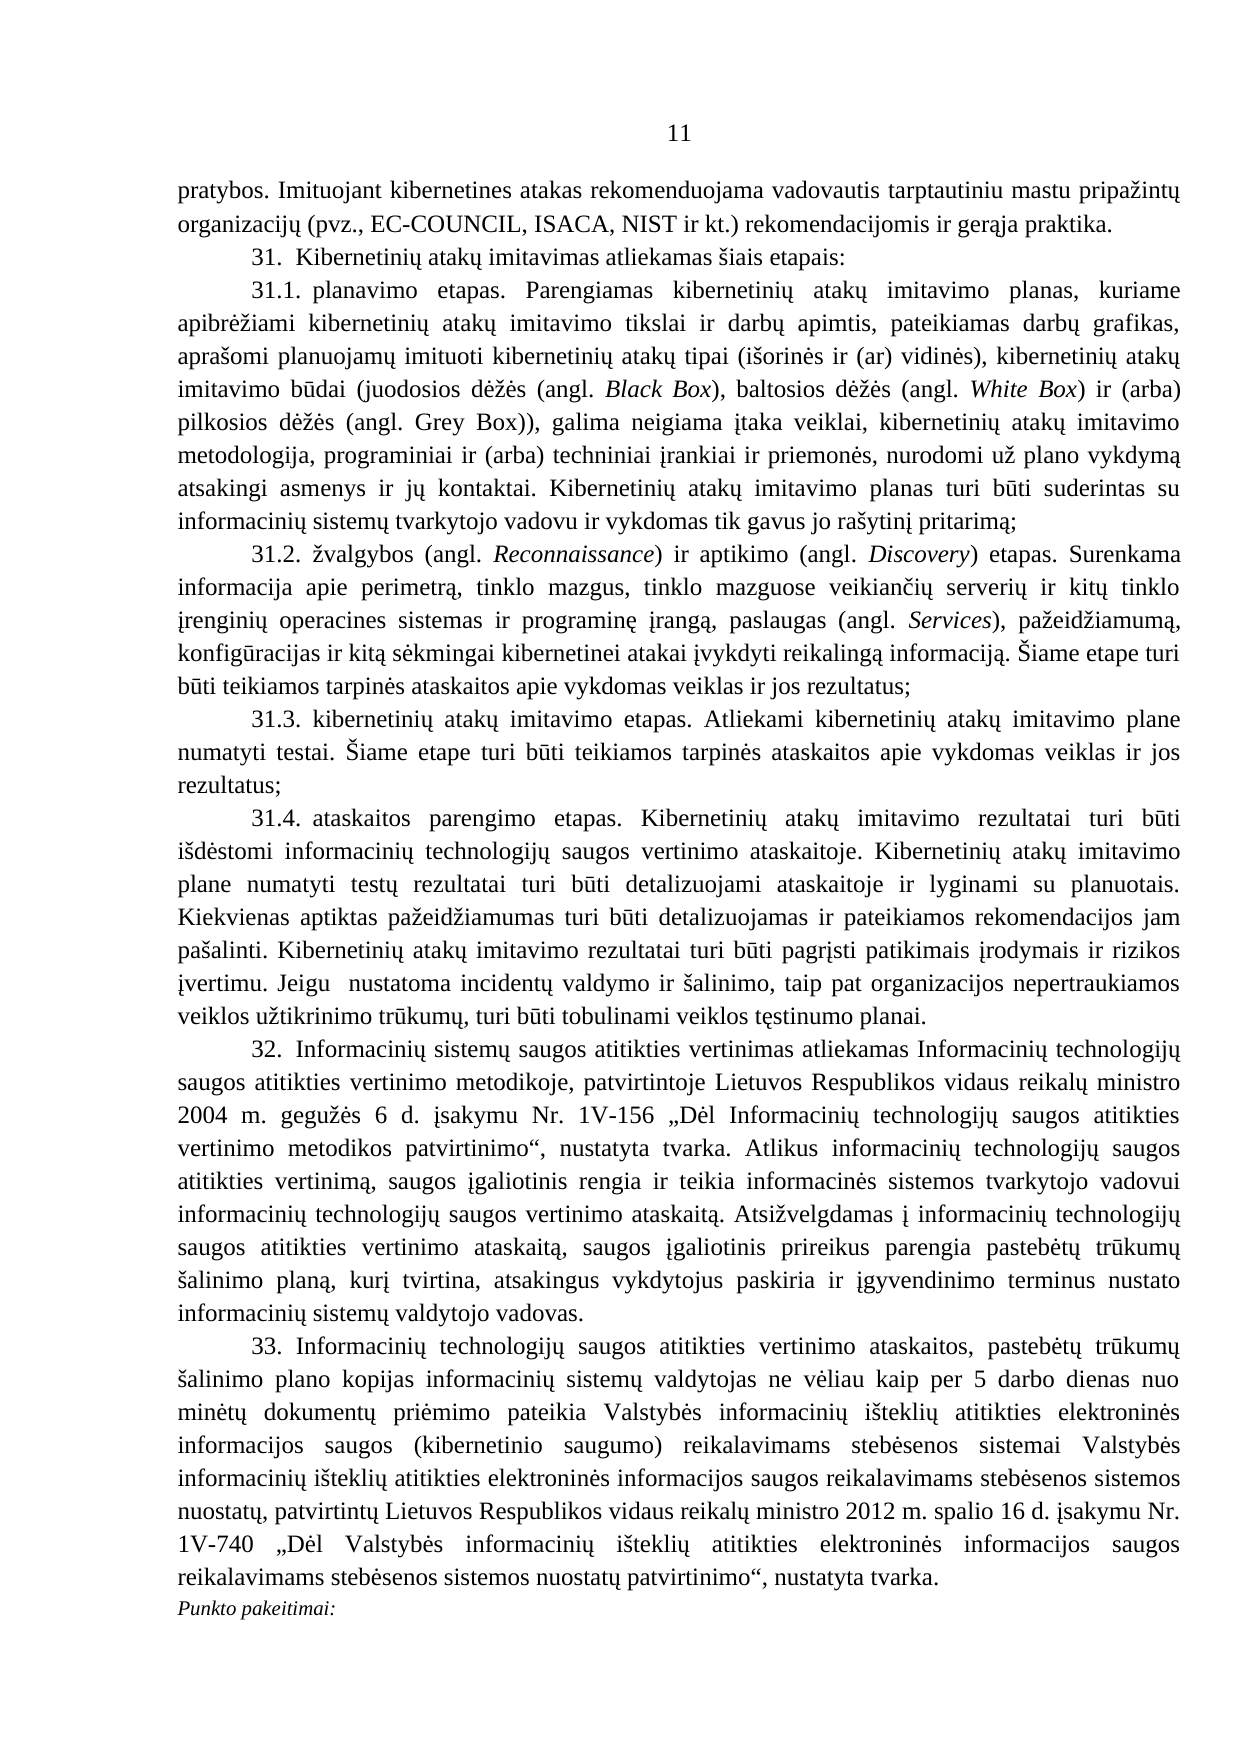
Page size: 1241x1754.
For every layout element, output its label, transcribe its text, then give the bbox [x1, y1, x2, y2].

text Punkto pakeitimai: [177, 1596, 1181, 1619]
text 31.1. planavimo etapas. Parengiamas kibernetinių atakų imitavimo planas, kuriame apibrėžiami kibernetinių atakų imitavimo tikslai ir darbų apimtis, pateikiamas darbų grafikas, aprašomi planuojamų imituoti kibernetinių atakų tipai (išorinės ir (ar) vidinės), kibernetinių atakų imitavimo būdai (juodosios dėžės (angl. Black Box), baltosios dėžės (angl. White Box) ir (arba) pilkosios dėžės (angl. Grey Box)), galima neigiama įtaka veiklai, kibernetinių atakų imitavimo metodologija, programiniai ir (arba) techniniai įrankiai ir priemonės, nurodomi už plano vykdymą atsakingi asmenys ir jų kontaktai. Kibernetinių atakų imitavimo planas turi būti suderintas su informacinių sistemų tvarkytojo vadovu ir vykdomas tik gavus jo rašytinį pritarimą; [177, 275, 1181, 534]
text 32. Informacinių sistemų saugos atitikties vertinimas atliekamas Informacinių technologijų saugos atitikties vertinimo metodikoje, patvirtintoje Lietuvos Respublikos vidaus reikalų ministro 2004 m. gegužės 6 d. įsakymu Nr. 1V-156 „Dėl Informacinių technologijų saugos atitikties vertinimo metodikos patvirtinimo“, nustatyta tvarka. Atlikus informacinių technologijų saugos atitikties vertinimą, saugos įgaliotinis rengia ir teikia informacinės sistemos tvarkytojo vadovui informacinių technologijų saugos vertinimo ataskaitą. Atsižvelgdamas į informacinių technologijų saugos atitikties vertinimo ataskaitą, saugos įgaliotinis prireikus parengia pastebėtų trūkumų šalinimo planą, kurį tvirtina, atsakingus vykdytojus paskiria ir įgyvendinimo terminus nustato informacinių sistemų valdytojo vadovas. [177, 1034, 1181, 1327]
text 31.3. kibernetinių atakų imitavimo etapas. Atliekami kibernetinių atakų imitavimo plane numatyti testai. Šiame etape turi būti teikiamos tarpinės ataskaitos apie vykdomas veiklas ir jos rezultatus; [177, 704, 1181, 799]
text pratybos. Imituojant kibernetines atakas rekomenduojama vadovautis tarptautiniu mastu pripažintų organizacijų (pvz., EC-COUNCIL, ISACA, NIST ir kt.) rekomendacijomis ir gerąja praktika. [177, 176, 1181, 237]
text 31.2. žvalgybos (angl. Reconnaissance) ir aptikimo (angl. Discovery) etapas. Surenkama informacija apie perimetrą, tinklo mazgus, tinklo mazguose veikiančių serverių ir kitų tinklo įrenginių operacines sistemas ir programinę įrangą, paslaugas (angl. Services), pažeidžiamumą, konfigūracijas ir kitą sėkmingai kibernetinei atakai įvykdyti reikalingą informaciją. Šiame etape turi būti teikiamos tarpinės ataskaitos apie vykdomas veiklas ir jos rezultatus; [177, 539, 1181, 700]
text 31. Kibernetinių atakų imitavimas atliekamas šiais etapais: [177, 242, 1181, 270]
text 31.4. ataskaitos parengimo etapas. Kibernetinių atakų imitavimo rezultatai turi būti išdėstomi informacinių technologijų saugos vertinimo ataskaitoje. Kibernetinių atakų imitavimo plane numatyti testų rezultatai turi būti detalizuojami ataskaitoje ir lyginami su planuotais. Kiekvienas aptiktas pažeidžiamumas turi būti detalizuojamas ir pateikiamos rekomendacijos jam pašalinti. Kibernetinių atakų imitavimo rezultatai turi būti pagrįsti patikimais įrodymais ir rizikos įvertimu. Jeigu nustatoma incidentų valdymo ir šalinimo, taip pat organizacijos nepertraukiamos veiklos užtikrinimo trūkumų, turi būti tobulinami veiklos tęstinumo planai. [177, 803, 1181, 1030]
text 33. Informacinių technologijų saugos atitikties vertinimo ataskaitos, pastebėtų trūkumų šalinimo plano kopijas informacinių sistemų valdytojas ne vėliau kaip per 5 darbo dienas nuo minėtų dokumentų priėmimo pateikia Valstybės informacinių išteklių atitikties elektroninės informacijos saugos (kibernetinio saugumo) reikalavimams stebėsenos sistemai Valstybės informacinių išteklių atitikties elektroninės informacijos saugos reikalavimams stebėsenos sistemos nuostatų, patvirtintų Lietuvos Respublikos vidaus reikalų ministro 2012 m. spalio 16 d. įsakymu Nr. 1V-740 „Dėl Valstybės informacinių išteklių atitikties elektroninės informacijos saugos reikalavimams stebėsenos sistemos nuostatų patvirtinimo“, nustatyta tvarka. [177, 1331, 1181, 1591]
